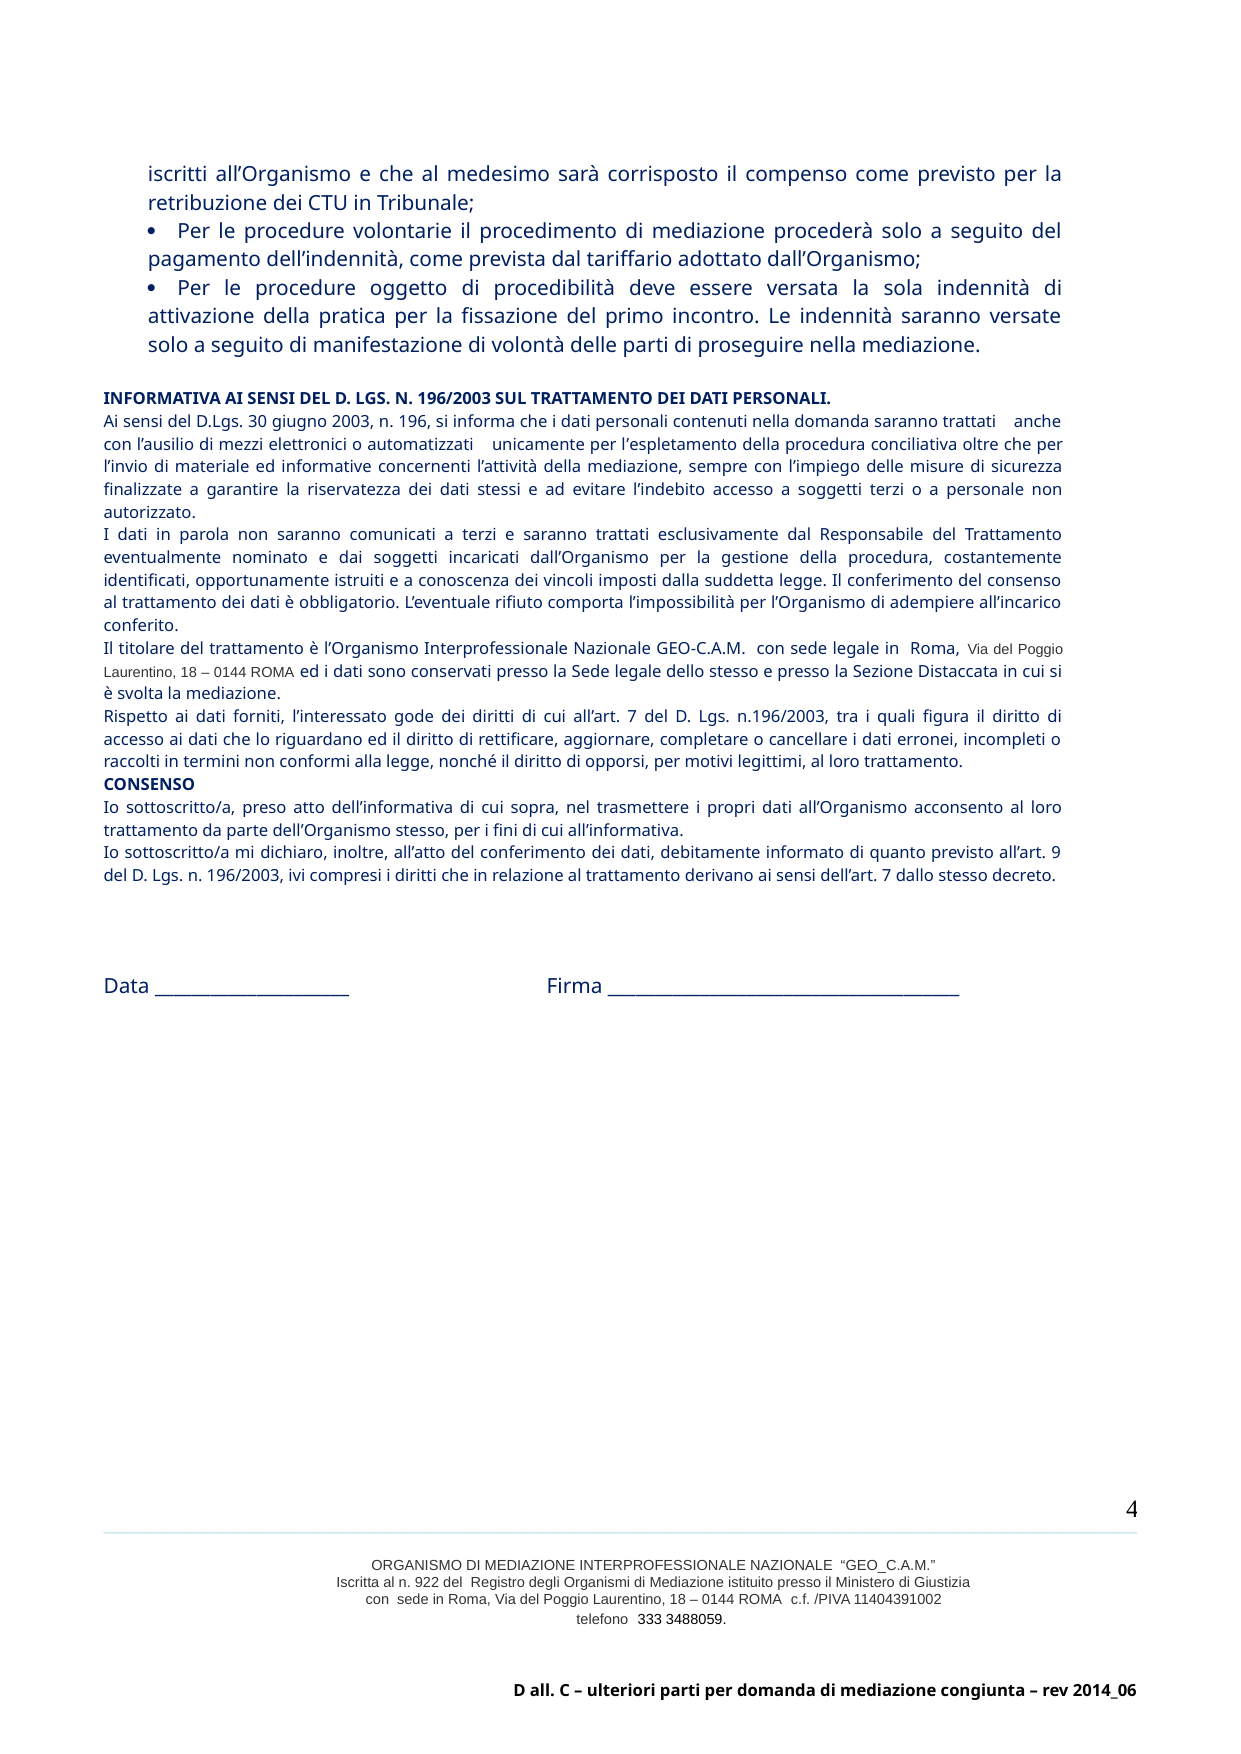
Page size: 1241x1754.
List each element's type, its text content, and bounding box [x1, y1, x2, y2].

text Io sottoscritto/a mi dichiaro, inoltre, all’atto del conferimento dei dati, debitamente informato di quanto previsto all’art. 9 del D. Lgs. n. 196/2003, ivi compresi i diritti che in relazione al trattamento derivano ai sensi dell’art. 7 dallo stesso decreto. [103, 841, 1063, 886]
text INFORMATIVA AI SENSI DEL D. LGS. N. 196/2003 SUL TRATTAMENTO DEI DATI PERSONALI. [103, 387, 1063, 409]
text Rispetto ai dati forniti, l’interessato gode dei diritti di cui all’art. 7 del D. Lgs. n.196/2003, tra i quali figura il diritto di accesso ai dati che lo riguardano ed il diritto di rettificare, aggiornare, completare o cancellare i dati erronei, incompleti o raccolti in termini non conformi alla legge, nonché il diritto di opporsi, per motivi legittimi, al loro trattamento. [103, 705, 1063, 773]
list iscritti all’Organismo e che al medesimo sarà corrisposto il compenso come previsto per la retribuzione dei CTU in Tribunale; [148, 159, 1063, 216]
list Per le procedure oggetto di procedibilità deve essere versata la sola indennità di attivazione della pratica per la fissazione del primo incontro. Le indennità saranno versate solo a seguito di manifestazione di volontà delle parti di proseguire nella mediazione. [148, 273, 1063, 358]
text Io sottoscritto/a, preso atto dell’informativa di cui sopra, nel trasmettere i propri dati all’Organismo acconsento al loro trattamento da parte dell’Organismo stesso, per i fini di cui all’informativa. [103, 796, 1063, 841]
text I dati in parola non saranno comunicati a terzi e saranno trattati esclusivamente dal Responsabile del Trattamento eventualmente nominato e dai soggetti incaricati dall’Organismo per la gestione della procedura, costantemente identificati, opportunamente istruiti e a conoscenza dei vincoli imposti dalla suddetta legge. Il conferimento del consenso al trattamento dei dati è obbligatorio. L’eventuale rifiuto comporta l’impossibilità per l’Organismo di adempiere all’incarico conferito. [103, 523, 1063, 637]
text Ai sensi del D.Lgs. 30 giugno 2003, n. 196, si informa che i dati personali contenuti nella domanda saranno trattati anche con l’ausilio di mezzi elettronici o automatizzati unicamente per l’espletamento della procedura conciliativa oltre che per l’invio di materiale ed informative concernenti l’attività della mediazione, sempre con l’impiego delle misure di sicurezza finalizzate a garantire la riservatezza dei dati stessi e ad evitare l’indebito accesso a soggetti terzi o a personale non autorizzato. [103, 409, 1063, 523]
text Il titolare del trattamento è l’Organismo Interprofessionale Nazionale GEO-C.A.M. con sede legale in Roma, Via del Poggio Laurentino, 18 – 0144 ROMA ed i dati sono conservati presso la Sede legale dello stesso e presso la Sezione Distaccata in cui si è svolta la mediazione. [103, 637, 1063, 705]
text Data _____________________ Firma ______________________________________ [103, 972, 1122, 1000]
text CONSENSO [103, 773, 1063, 796]
list Per le procedure volontarie il procedimento di mediazione procederà solo a seguito del pagamento dell’indennità, come prevista dal tariffario adottato dall’Organismo; [148, 216, 1063, 273]
